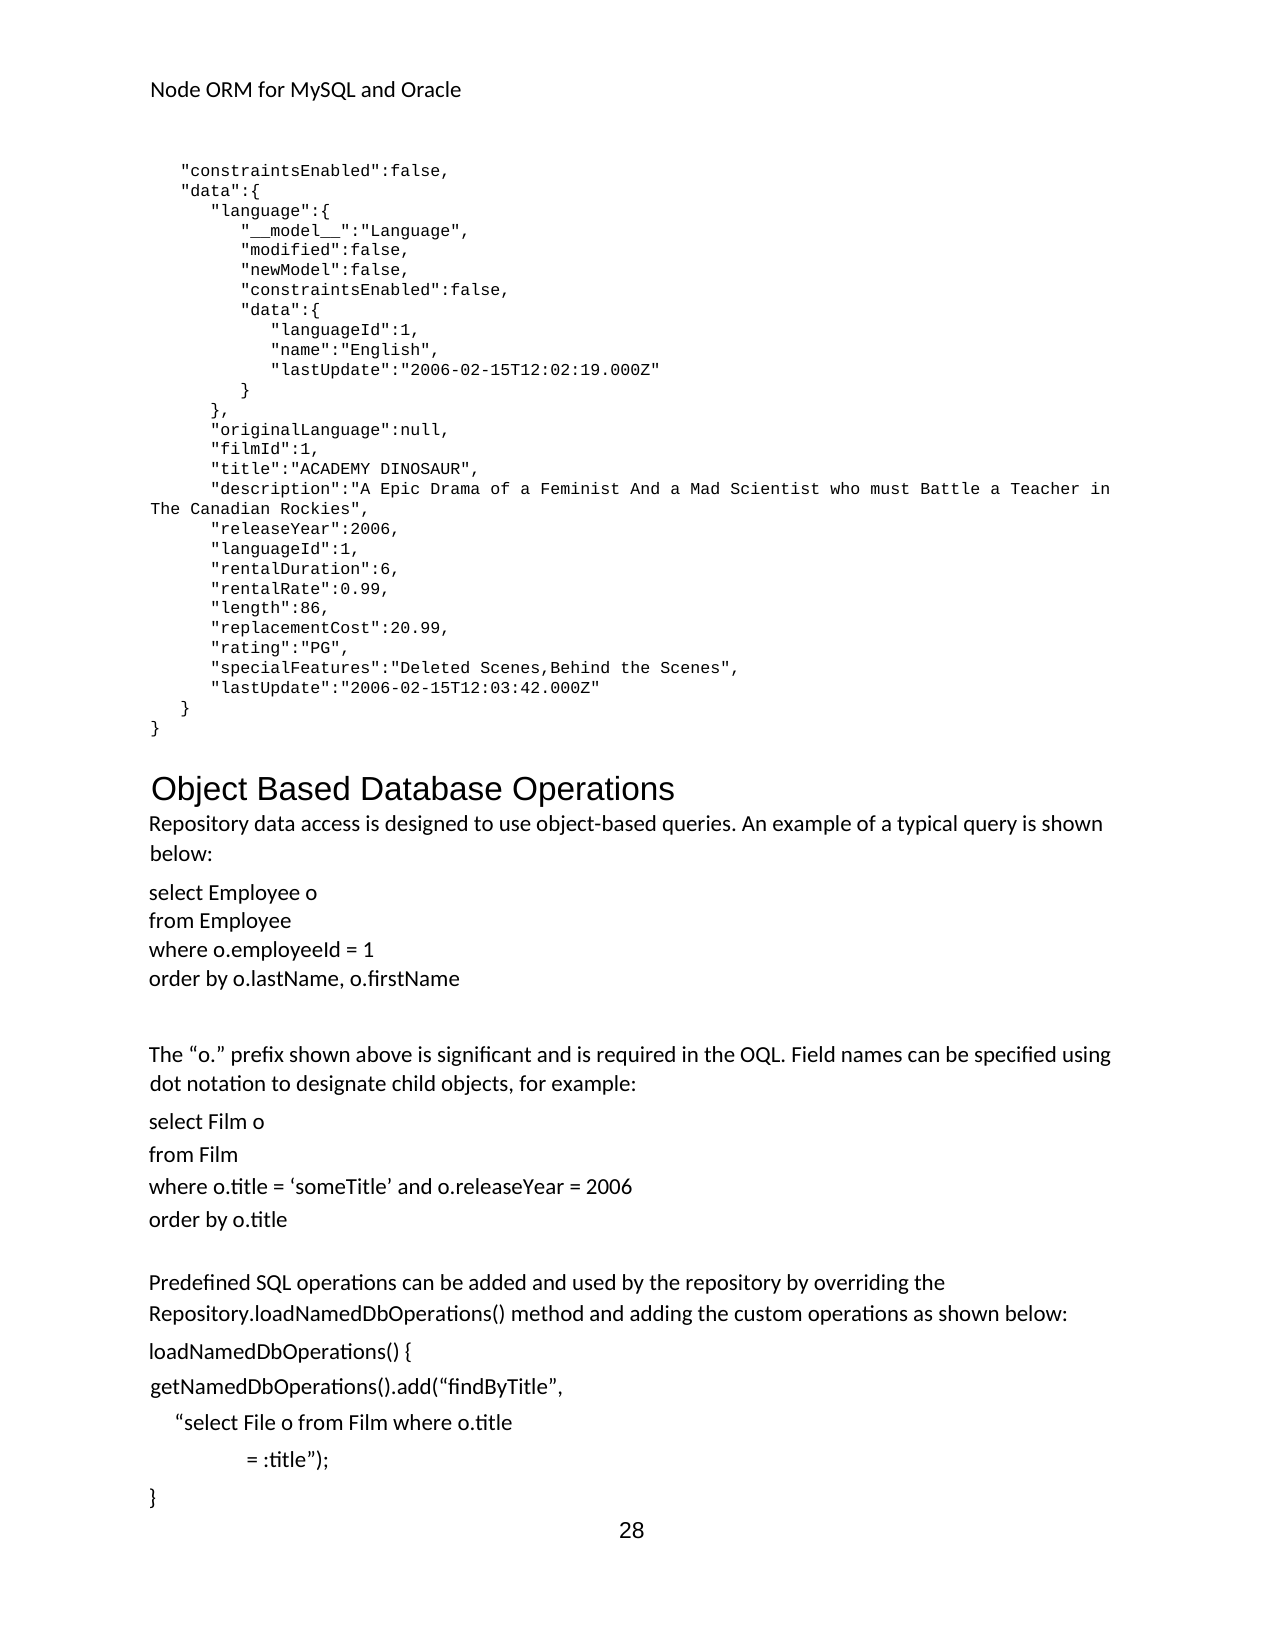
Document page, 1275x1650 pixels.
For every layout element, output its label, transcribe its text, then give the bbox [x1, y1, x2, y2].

text } [150, 381, 1143, 400]
text select Film o [148, 1107, 830, 1136]
text }, [150, 401, 1143, 420]
text "filmId":1, [150, 441, 1143, 460]
text } [150, 719, 1143, 738]
text "specialFeatures":"Deleted Scenes,Behind the Scenes", [150, 660, 1143, 679]
text loadNamedDbOperations() { getNamedDbOperations().add(“findByTitle”, [148, 1337, 810, 1400]
text "length":86, [150, 600, 1143, 619]
text "releaseYear":2006, [150, 521, 1143, 539]
text order by o.title [148, 1205, 830, 1233]
text "name":"English", [150, 341, 1143, 360]
text The “o.” prefix shown above is significant and is required in the OQL. Field names can be specified using dot notation to designate child objects, for example: [148, 1040, 1142, 1097]
text "constraintsEnabled":false, [150, 162, 1143, 181]
text where o.title = ‘someTitle’ and o.releaseYear = 2006 [148, 1172, 830, 1200]
text "constraintsEnabled":false, [150, 282, 1143, 301]
subtitle Object Based Database Operations [151, 769, 1143, 807]
text "modified":false, [150, 242, 1143, 261]
text Predefined SQL operations can be added and used by the repository by overriding the [148, 1268, 1132, 1296]
text "__model__":"Language", [150, 222, 1143, 241]
text = :title”); [148, 1445, 990, 1473]
text from Film [148, 1140, 830, 1168]
text "originalLanguage":null, [150, 421, 1143, 440]
text "rentalDuration":6, [150, 560, 1143, 579]
text "data":{ [150, 182, 1143, 201]
text "language":{ [150, 202, 1143, 221]
text “select File o from Film where o.title [148, 1408, 990, 1436]
text "lastUpdate":"2006-02-15T12:03:42.000Z" [150, 680, 1143, 698]
text where o.employeeId = 1 [149, 935, 500, 963]
text "replacementCost":20.99, [150, 620, 1143, 639]
text } [150, 699, 1143, 718]
text select Employee o [149, 878, 500, 906]
text "languageId":1, [150, 540, 1143, 559]
text "rating":"PG", [150, 640, 1143, 659]
text Repository.loadNamedDbOperations() method and adding the custom operations as shown below: [148, 1299, 1132, 1327]
text from Employee [149, 907, 500, 934]
text Repository data access is designed to use object-based queries. An example of a typical query is shown below: [148, 809, 1132, 867]
text "rentalRate":0.99, [150, 580, 1143, 599]
text "lastUpdate":"2006-02-15T12:02:19.000Z" [150, 361, 1143, 380]
text "newModel":false, [150, 262, 1143, 281]
text "languageId":1, [150, 322, 1143, 340]
text "data":{ [150, 302, 1143, 321]
text } [148, 1483, 990, 1511]
text "title":"ACADEMY DINOSAUR", [150, 461, 1143, 480]
text "description":"A Epic Drama of a Feminist And a Mad Scientist who must Battle a Teacher in The Canadian Rockies", [150, 481, 1143, 519]
text order by o.lastName, o.firstName [149, 964, 500, 992]
